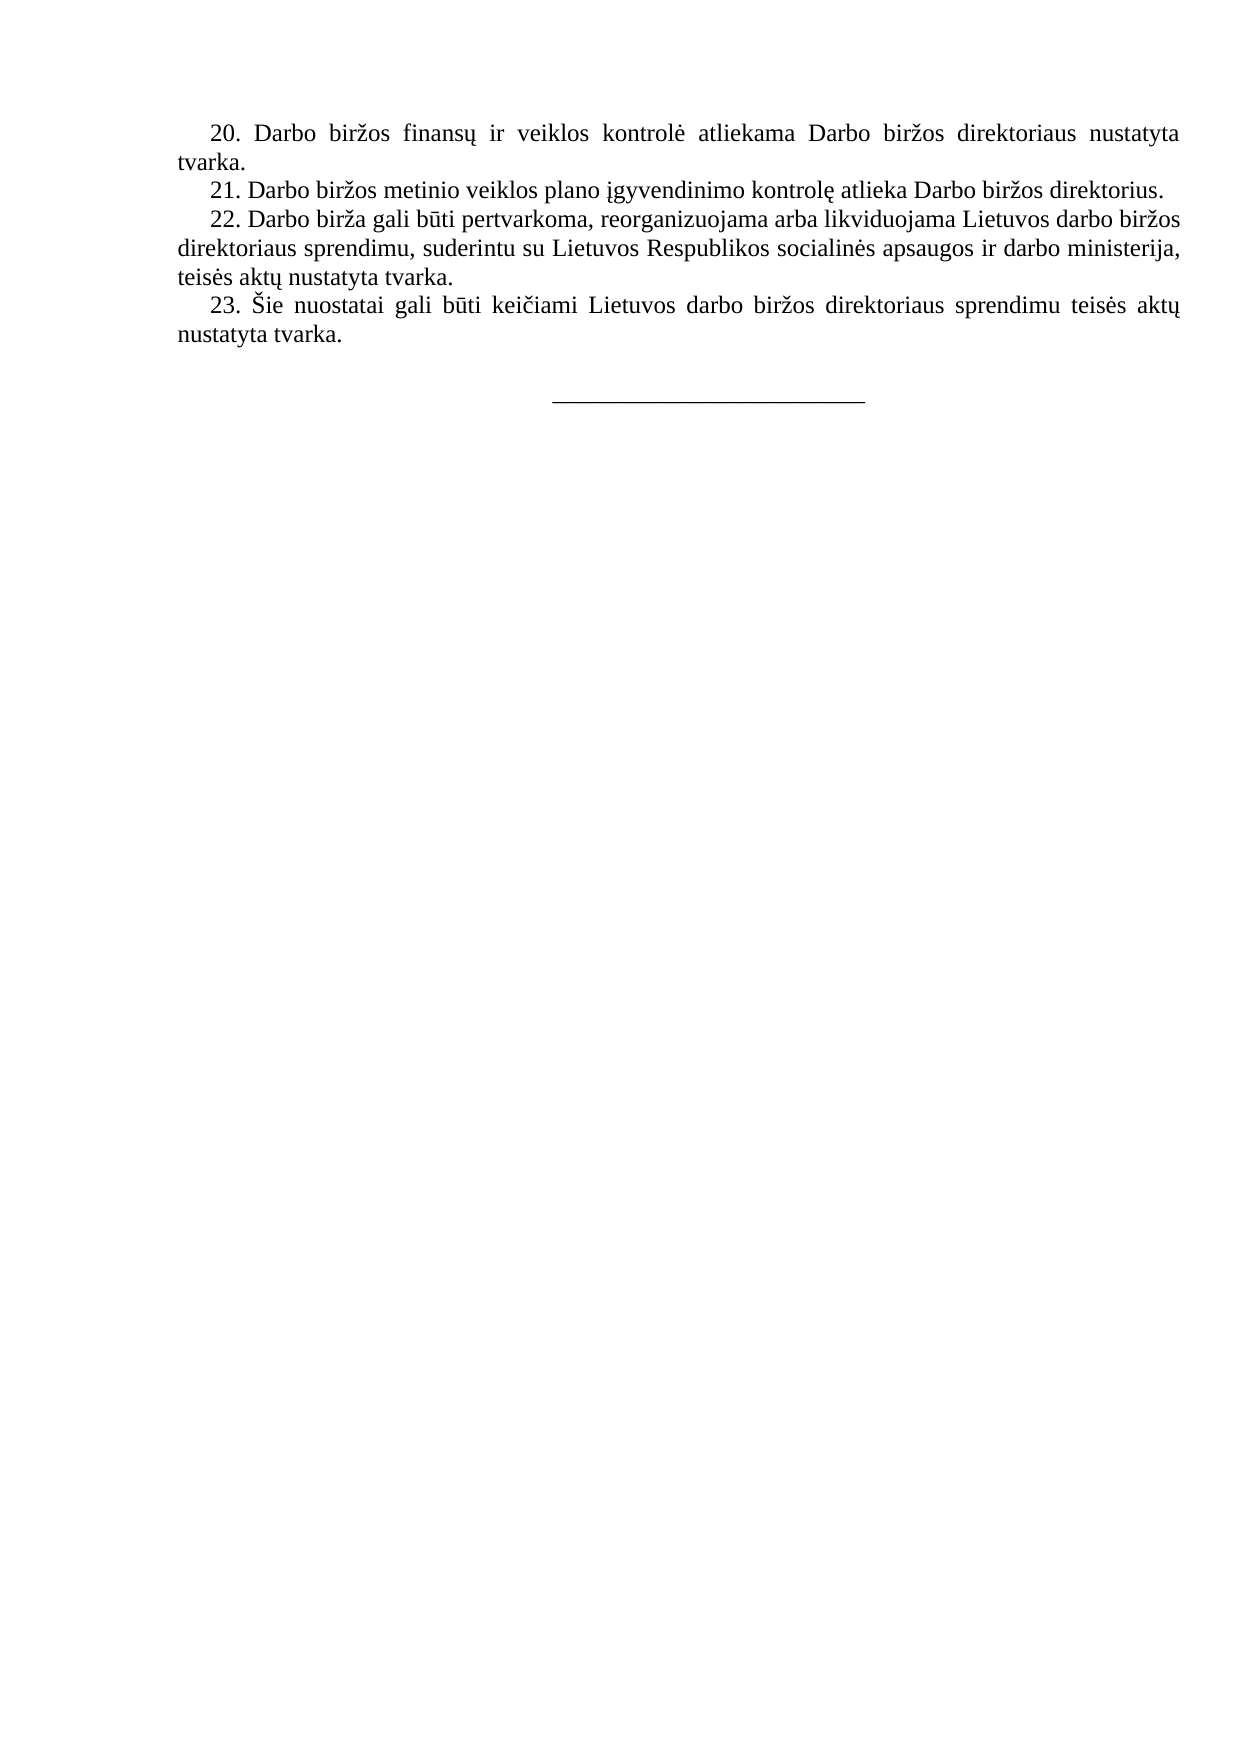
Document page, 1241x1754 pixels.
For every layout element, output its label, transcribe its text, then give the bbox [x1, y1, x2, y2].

text 21. Darbo biržos metinio veiklos plano įgyvendinimo kontrolę atlieka Darbo biržos direktorius. [177, 176, 1181, 204]
text 23. Šie nuostatai gali būti keičiami Lietuvos darbo biržos direktoriaus sprendimu teisės aktų nustatyta tvarka. [177, 291, 1181, 348]
text 22. Darbo birža gali būti pertvarkoma, reorganizuojama arba likviduojama Lietuvos darbo biržos direktoriaus sprendimu, suderintu su Lietuvos Respublikos socialinės apsaugos ir darbo ministerija, teisės aktų nustatyta tvarka. [177, 204, 1181, 291]
text 20. Darbo biržos finansų ir veiklos kontrolė atliekama Darbo biržos direktoriaus nustatyta tvarka. [177, 118, 1181, 176]
text _________________________ [177, 377, 1181, 406]
